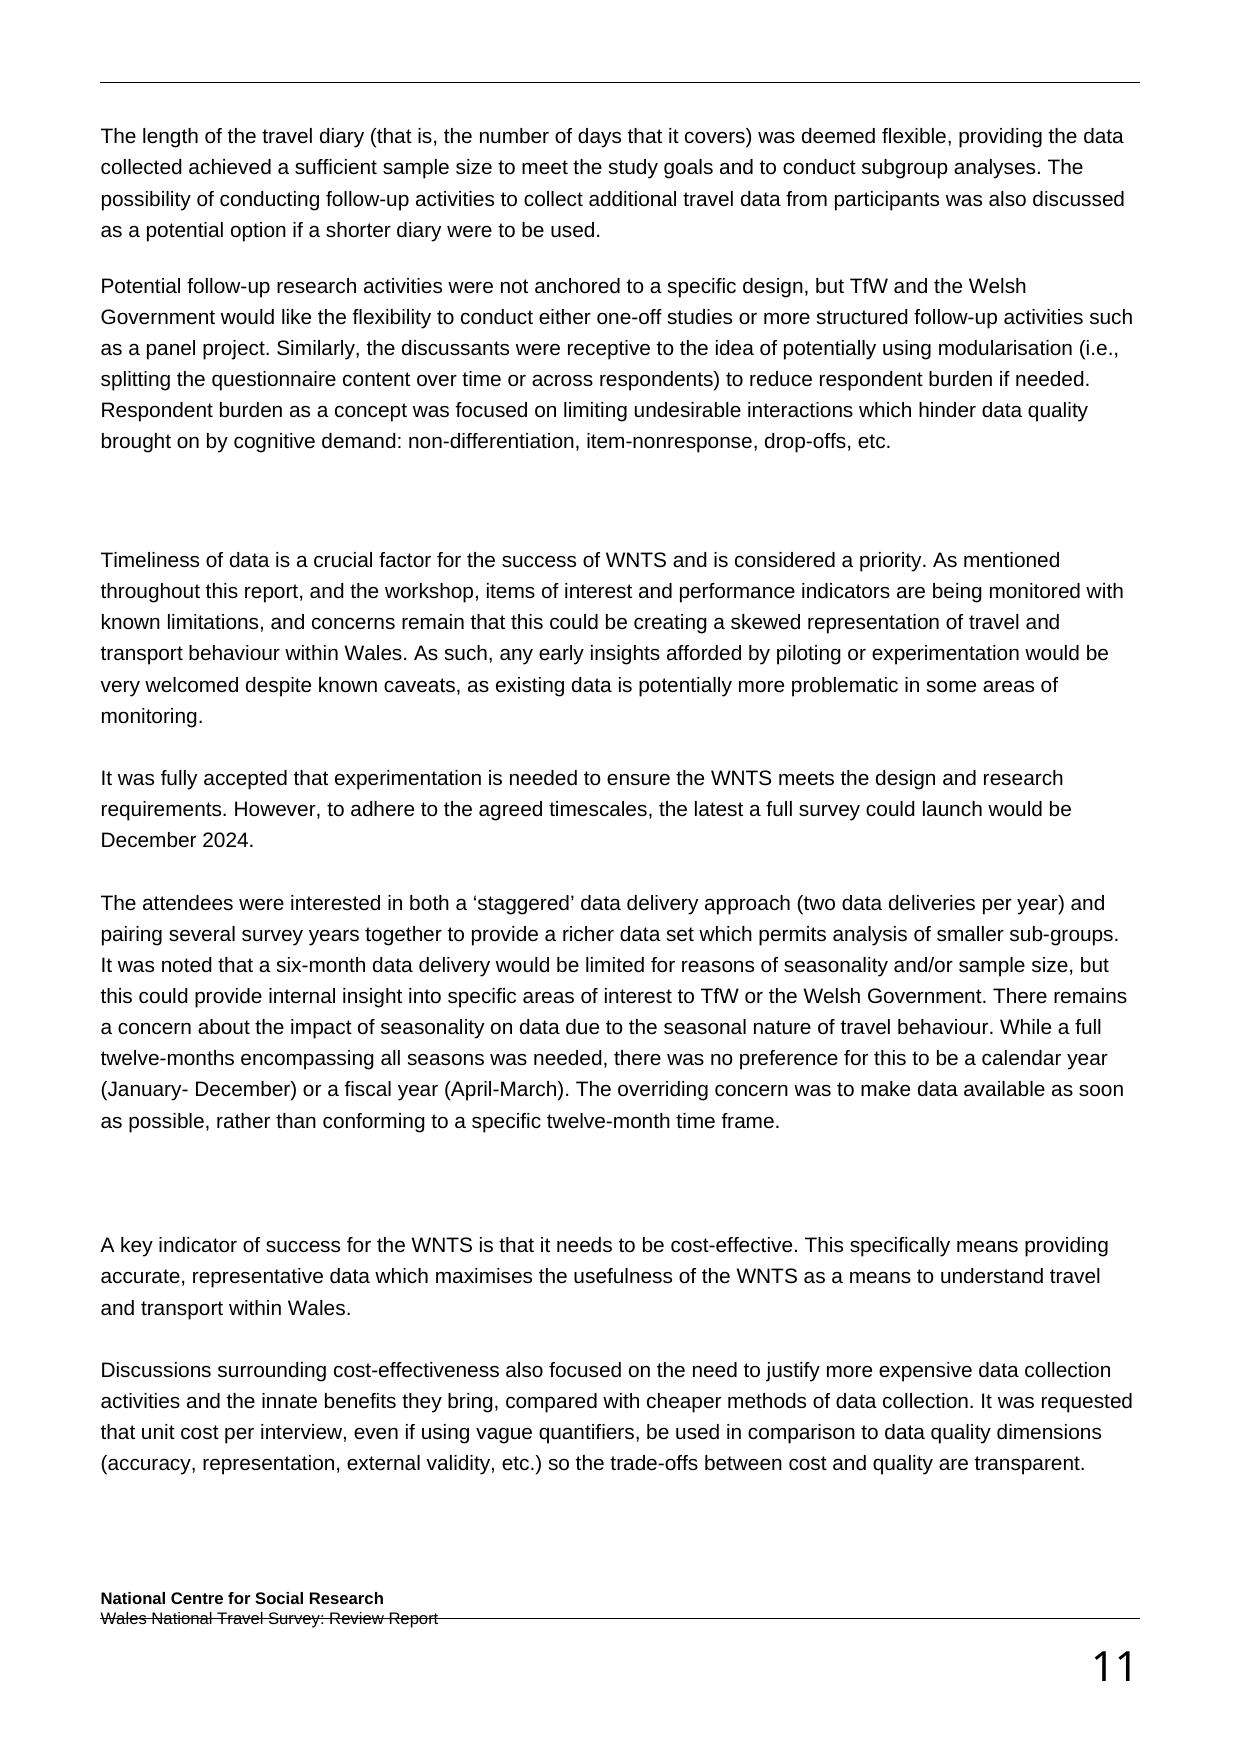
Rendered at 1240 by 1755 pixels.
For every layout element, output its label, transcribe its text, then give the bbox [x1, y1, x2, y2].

text Potential follow-up research activities were not anchored to a specific design, but TfW and the Welsh Government would like the flexibility to conduct either one-off studies or more structured follow-up activities such as a panel project. Similarly, the discussants were receptive to the idea of potentially using modularisation (i.e., splitting the questionnaire content over time or across respondents) to reduce respondent burden if needed. Respondent burden as a concept was focused on limiting undesirable interactions which hinder data quality brought on by cognitive demand: non-differentiation, item-nonresponse, drop-offs, etc. [100, 274, 1139, 453]
subtitle Timeliness [0, 517, 1139, 541]
text The length of the travel diary (that is, the number of days that it covers) was deemed flexible, providing the data collected achieved a sufficient sample size to meet the study goals and to conduct subgroup analyses. The possibility of conducting follow-up activities to collect additional travel data from participants was also discussed as a potential option if a shorter diary were to be used. [100, 124, 1139, 241]
subtitle Cost-effectiveness [0, 1202, 1139, 1226]
text It was fully accepted that experimentation is needed to ensure the WNTS meets the design and research requirements. However, to adhere to the agreed timescales, the latest a full survey could launch would be December 2024. [100, 766, 1139, 852]
text The attendees were interested in both a ‘staggered’ data delivery approach (two data deliveries per year) and pairing several survey years together to provide a richer data set which permits analysis of smaller sub-groups. It was noted that a six-month data delivery would be limited for reasons of seasonality and/or sample size, but this could provide internal insight into specific areas of interest to TfW or the Welsh Government. There remains a concern about the impact of seasonality on data due to the seasonal nature of travel behaviour. While a full twelve-months encompassing all seasons was needed, there was no preference for this to be a calendar year (January- December) or a fiscal year (April-March). The overriding concern was to make data available as soon as possible, rather than conforming to a specific twelve-month time frame. [100, 890, 1139, 1132]
text Discussions surrounding cost-effectiveness also focused on the need to justify more expensive data collection activities and the innate benefits they bring, compared with cheaper methods of data collection. It was requested that unit cost per interview, even if using vague quantifiers, be used in comparison to data quality dimensions (accuracy, representation, external validity, etc.) so the trade-offs between cost and quality are transparent. [100, 1358, 1139, 1475]
text Timeliness of data is a crucial factor for the success of WNTS and is considered a priority. As mentioned throughout this report, and the workshop, items of interest and performance indicators are being monitored with known limitations, and concerns remain that this could be creating a skewed representation of travel and transport behaviour within Wales. As such, any early insights afforded by piloting or experimentation would be very welcomed despite known caveats, as existing data is potentially more problematic in some areas of monitoring. [100, 548, 1139, 727]
text A key indicator of success for the WNTS is that it needs to be cost-effective. This specifically means providing accurate, representative data which maximises the usefulness of the WNTS as a means to understand travel and transport within Wales. [100, 1233, 1139, 1319]
